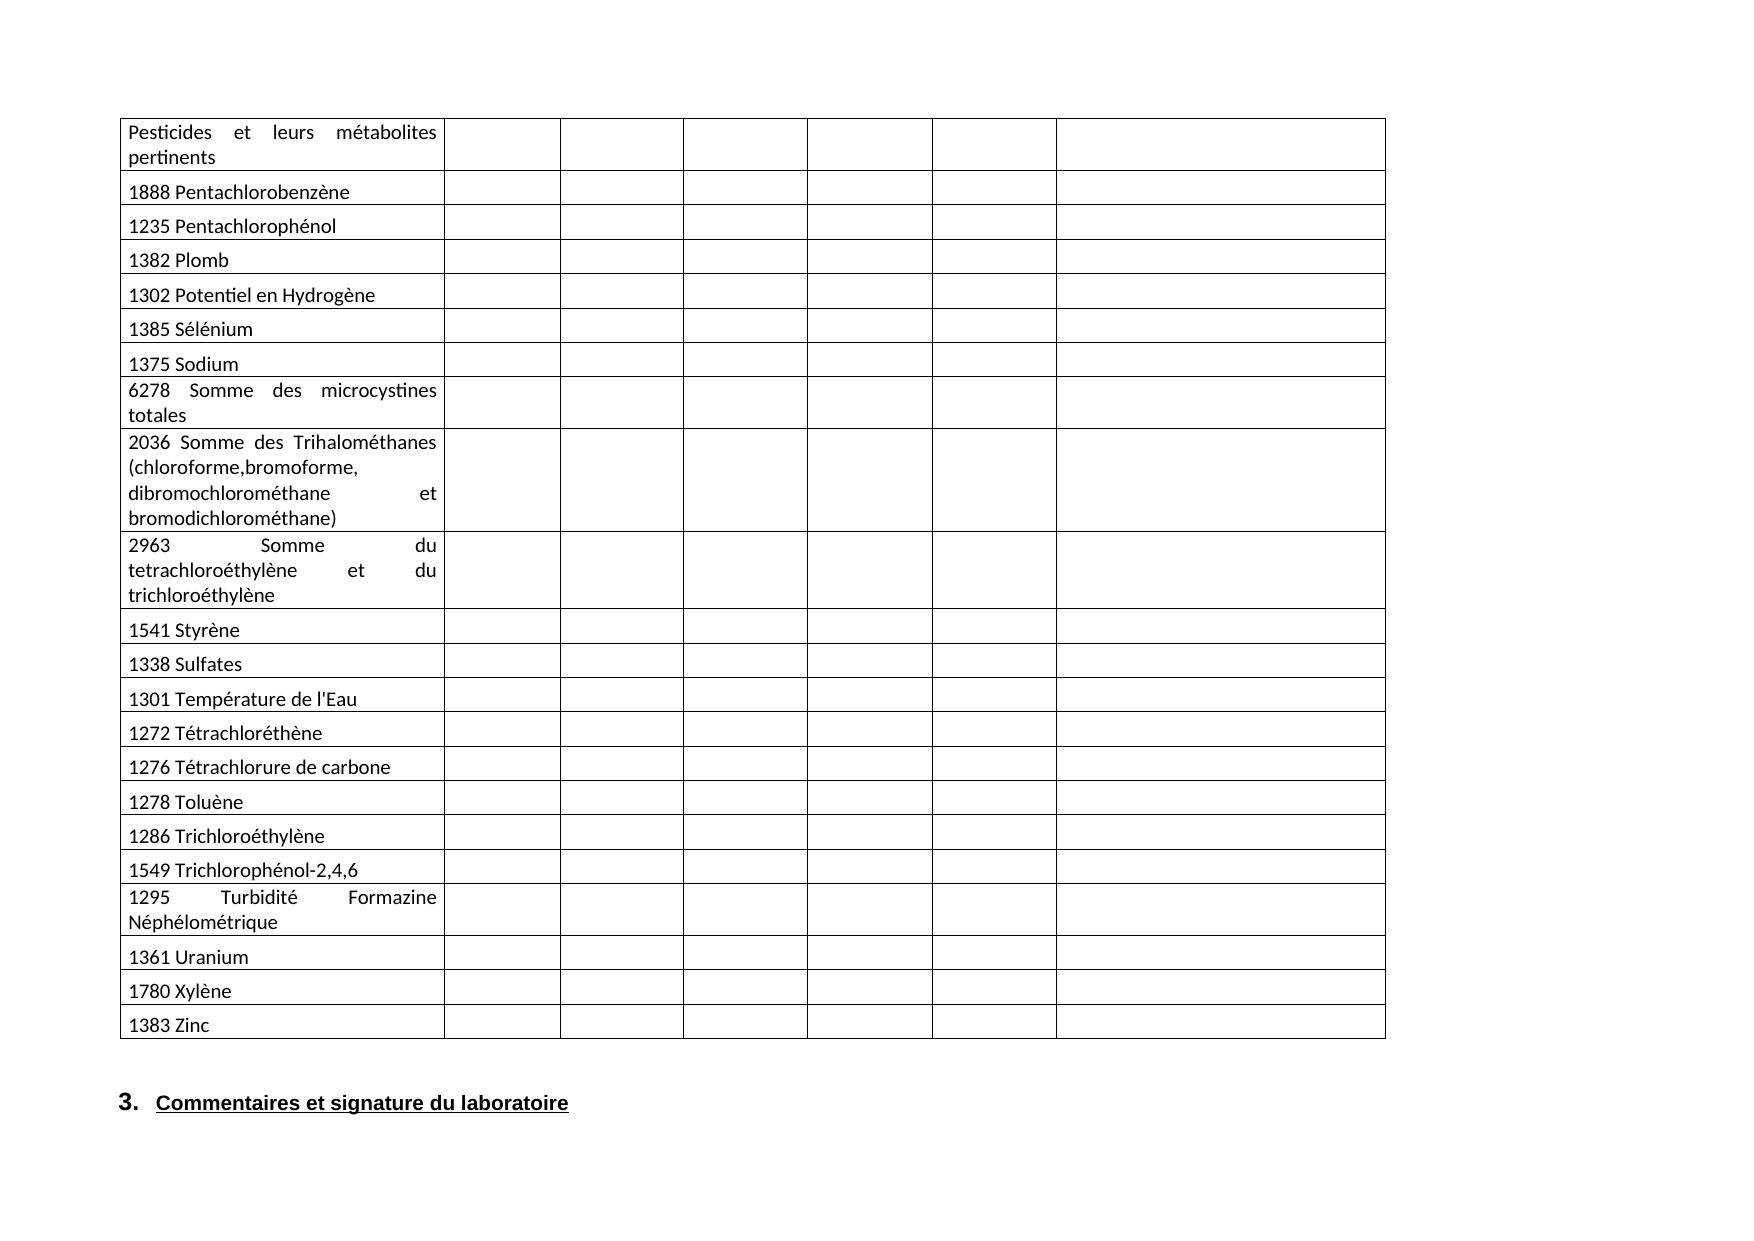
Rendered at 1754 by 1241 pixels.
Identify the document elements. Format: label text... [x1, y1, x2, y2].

table_cell [684, 429, 807, 531]
table_cell 1302 Potentiel en Hydrogène [121, 274, 444, 307]
table_cell [808, 609, 932, 642]
table_cell [684, 936, 807, 969]
table_cell [1057, 171, 1385, 204]
table_cell [1057, 240, 1385, 273]
table_cell [445, 171, 560, 204]
table_cell [561, 377, 683, 428]
table_cell [933, 970, 1056, 1004]
table_cell 1385 Sélénium [121, 309, 444, 342]
table_cell [933, 644, 1056, 677]
table_cell [445, 781, 560, 814]
table_cell [684, 678, 807, 711]
table_cell [808, 781, 932, 814]
table_cell [445, 884, 560, 935]
table_cell [808, 171, 932, 204]
table_cell [684, 309, 807, 342]
table_cell [808, 377, 932, 428]
table_cell [684, 532, 807, 608]
table_cell [1057, 747, 1385, 780]
table_cell [933, 884, 1056, 935]
table_cell [561, 644, 683, 677]
table_cell [684, 343, 807, 376]
table_cell [684, 1005, 807, 1038]
table_cell [445, 532, 560, 608]
table_cell [445, 240, 560, 273]
table_cell [808, 429, 932, 531]
table_cell [561, 171, 683, 204]
table_cell [1057, 712, 1385, 746]
table_cell [561, 781, 683, 814]
table_cell [1057, 205, 1385, 239]
table_cell [1057, 781, 1385, 814]
table_cell 1383 Zinc [121, 1005, 444, 1038]
table_cell [445, 712, 560, 746]
table_cell [808, 936, 932, 969]
table_cell [561, 850, 683, 883]
table_cell [1057, 815, 1385, 849]
table_cell [561, 343, 683, 376]
table_cell [1057, 1005, 1385, 1038]
table_cell [933, 377, 1056, 428]
list Commentaires et signature du laboratoire [118, 1087, 1636, 1116]
table_cell [561, 609, 683, 642]
table_cell 1541 Styrène [121, 609, 444, 642]
table_cell 1375 Sodium [121, 343, 444, 376]
table_cell 1382 Plomb [121, 240, 444, 273]
table_cell 1888 Pentachlorobenzène [121, 171, 444, 204]
table_cell 2036 Somme des Trihalométhanes (chloroforme,bromoforme, dibromochlorométhane et bromodichlorométhane) [121, 429, 444, 531]
table_cell [445, 970, 560, 1004]
table_cell [1057, 429, 1385, 531]
table_cell 1361 Uranium [121, 936, 444, 969]
table_cell [808, 1005, 932, 1038]
table_cell [933, 609, 1056, 642]
table_cell 1276 Tétrachlorure de carbone [121, 747, 444, 780]
table_cell [684, 781, 807, 814]
table_cell [561, 119, 683, 170]
table_cell [684, 970, 807, 1004]
table_cell [933, 343, 1056, 376]
table_cell [808, 712, 932, 746]
table_cell [561, 970, 683, 1004]
table_cell [445, 119, 560, 170]
table_cell [684, 171, 807, 204]
table_cell [1057, 377, 1385, 428]
table_cell [445, 936, 560, 969]
table_cell [933, 1005, 1056, 1038]
table_cell [561, 884, 683, 935]
table_cell [808, 678, 932, 711]
table_cell [933, 429, 1056, 531]
table_cell [808, 240, 932, 273]
table_cell [808, 970, 932, 1004]
table_cell [445, 678, 560, 711]
table_cell [561, 309, 683, 342]
table_cell [933, 205, 1056, 239]
table_cell [933, 936, 1056, 969]
table_cell [808, 884, 932, 935]
table_cell [1057, 532, 1385, 608]
table_cell [445, 644, 560, 677]
table_cell [1057, 884, 1385, 935]
table_cell 1549 Trichlorophénol-2,4,6 [121, 850, 444, 883]
table_cell [808, 274, 932, 307]
table_cell [561, 936, 683, 969]
table_cell [684, 377, 807, 428]
table_cell [561, 274, 683, 307]
table_cell [561, 429, 683, 531]
table_cell [445, 429, 560, 531]
table_cell [445, 747, 560, 780]
table_cell [445, 850, 560, 883]
table_cell [933, 532, 1056, 608]
table_cell [1057, 609, 1385, 642]
table_cell [808, 119, 932, 170]
table_cell [1057, 644, 1385, 677]
table_cell [1057, 936, 1385, 969]
table_cell [808, 850, 932, 883]
table_cell [684, 205, 807, 239]
table_cell [1057, 119, 1385, 170]
table_cell 2963 Somme du tetrachloroéthylène et du trichloroéthylène [121, 532, 444, 608]
table_cell 1780 Xylène [121, 970, 444, 1004]
table_cell [561, 747, 683, 780]
table_cell [808, 205, 932, 239]
table_cell [561, 712, 683, 746]
table_cell [445, 815, 560, 849]
table_cell [561, 1005, 683, 1038]
table_cell [445, 343, 560, 376]
table_cell [933, 712, 1056, 746]
table_cell [933, 119, 1056, 170]
table_cell [684, 884, 807, 935]
table_cell 1235 Pentachlorophénol [121, 205, 444, 239]
table_cell [684, 240, 807, 273]
table_cell [933, 309, 1056, 342]
table_cell [808, 532, 932, 608]
table_cell [445, 205, 560, 239]
table_cell [808, 309, 932, 342]
table_cell [561, 205, 683, 239]
table_cell [684, 644, 807, 677]
table_cell [933, 815, 1056, 849]
table_cell [933, 171, 1056, 204]
table_cell [684, 609, 807, 642]
table_cell [445, 274, 560, 307]
table_cell [808, 343, 932, 376]
table_cell [445, 609, 560, 642]
table_cell [684, 712, 807, 746]
table_cell [808, 815, 932, 849]
table_cell [933, 850, 1056, 883]
table_cell 1301 Température de l'Eau [121, 678, 444, 711]
table_cell [684, 815, 807, 849]
table_cell [1057, 309, 1385, 342]
table_cell Pesticides et leurs métabolites pertinents [121, 119, 444, 170]
table_cell [684, 274, 807, 307]
table_cell [561, 678, 683, 711]
table_cell [933, 747, 1056, 780]
table_cell [561, 815, 683, 849]
table_cell [1057, 850, 1385, 883]
table_cell [684, 850, 807, 883]
table_cell 1278 Toluène [121, 781, 444, 814]
table_cell [445, 377, 560, 428]
table_cell 1286 Trichloroéthylène [121, 815, 444, 849]
table_cell 1272 Tétrachloréthène [121, 712, 444, 746]
table_cell [684, 119, 807, 170]
table_cell [561, 240, 683, 273]
table_cell [684, 747, 807, 780]
table_cell [445, 309, 560, 342]
table_cell [1057, 274, 1385, 307]
table_cell [933, 240, 1056, 273]
table_cell [1057, 678, 1385, 711]
table_cell [933, 274, 1056, 307]
table_cell 1338 Sulfates [121, 644, 444, 677]
table_cell [933, 781, 1056, 814]
table_cell [808, 644, 932, 677]
table_cell [445, 1005, 560, 1038]
table_cell [1057, 970, 1385, 1004]
table_cell [933, 678, 1056, 711]
table_cell [808, 747, 932, 780]
table_cell [561, 532, 683, 608]
table_cell 6278 Somme des microcystines totales [121, 377, 444, 428]
table_cell 1295 Turbidité Formazine Néphélométrique [121, 884, 444, 935]
table_cell [1057, 343, 1385, 376]
